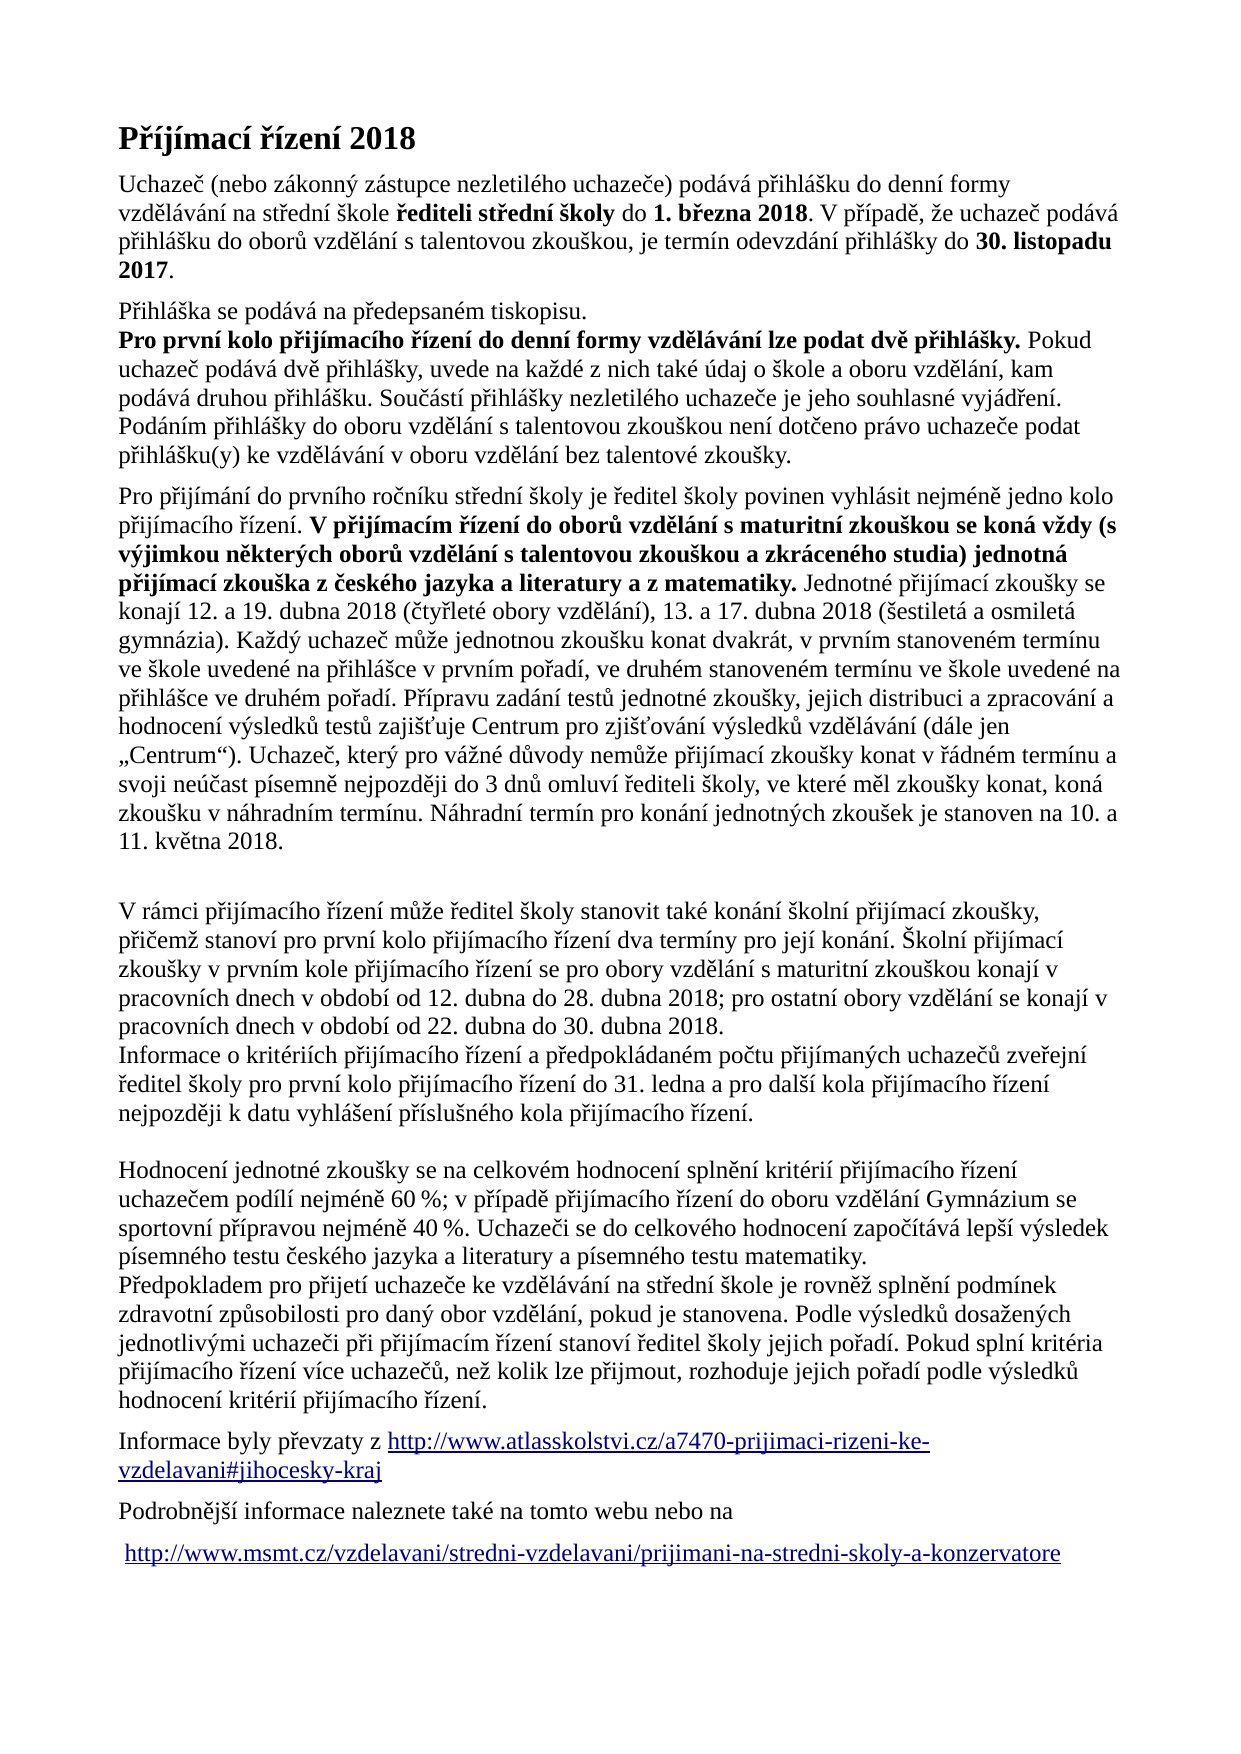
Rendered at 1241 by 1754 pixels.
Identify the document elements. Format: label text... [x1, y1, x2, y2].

text Příjímací řízení 2018 [118, 118, 1122, 156]
text Přihláška se podává na předepsaném tiskopisu. Pro první kolo přijímacího řízení do denní formy vzdělávání lze podat dvě přihlášky. Pokud uchazeč podává dvě přihlášky, uvede na každé z nich také údaj o škole a oboru vzdělání, kam podává druhou přihlášku. Součástí přihlášky nezletilého uchazeče je jeho souhlasné vyjádření. Podáním přihlášky do oboru vzdělání s talentovou zkouškou není dotčeno právo uchazeče podat přihlášku(y) ke vzdělávání v oboru vzdělání bez talentové zkoušky. [118, 296, 1122, 469]
text Uchazeč (nebo zákonný zástupce nezletilého uchazeče) podává přihlášku do denní formy vzdělávání na střední škole řediteli střední školy do 1. března 2018. V případě, že uchazeč podává přihlášku do oborů vzdělání s talentovou zkouškou, je termín odevzdání přihlášky do 30. listopadu 2017. [118, 169, 1122, 284]
text V rámci přijímacího řízení může ředitel školy stanovit také konání školní přijímací zkoušky, přičemž stanoví pro první kolo přijímacího řízení dva termíny pro její konání. Školní přijímací zkoušky v prvním kole přijímacího řízení se pro obory vzdělání s maturitní zkouškou konají v pracovních dnech v období od 12. dubna do 28. dubna 2018; pro ostatní obory vzdělání se konají v pracovních dnech v období od 22. dubna do 30. dubna 2018. Informace o kritériích přijímacího řízení a předpokládaném počtu přijímaných uchazečů zveřejní ředitel školy pro první kolo přijímacího řízení do 31. ledna a pro další kola přijímacího řízení nejpozději k datu vyhlášení příslušného kola přijímacího řízení. Hodnocení jednotné zkoušky se na celkovém hodnocení splnění kritérií přijímacího řízení uchazečem podílí nejméně 60 %; v případě přijímacího řízení do oboru vzdělání Gymnázium se sportovní přípravou nejméně 40 %. Uchazeči se do celkového hodnocení započítává lepší výsledek písemného testu českého jazyka a literatury a písemného testu matematiky. Předpokladem pro přijetí uchazeče ke vzdělávání na střední škole je rovněž splnění podmínek zdravotní způsobilosti pro daný obor vzdělání, pokud je stanovena. Podle výsledků dosažených jednotlivými uchazeči při přijímacím řízení stanoví ředitel školy jejich pořadí. Pokud splní kritéria přijímacího řízení více uchazečů, než kolik lze přijmout, rozhoduje jejich pořadí podle výsledků hodnocení kritérií přijímacího řízení. [118, 868, 1122, 1414]
text Informace byly převzaty z http://www.atlasskolstvi.cz/a7470-prijimaci-rizeni-ke-vzdelavani#jihocesky-kraj [118, 1426, 1122, 1484]
text http://www.msmt.cz/vzdelavani/stredni-vzdelavani/prijimani-na-stredni-skoly-a-konzervatore [118, 1538, 1122, 1566]
text Podrobnější informace naleznete také na tomto webu nebo na [118, 1496, 1122, 1525]
text Pro přijímání do prvního ročníku střední školy je ředitel školy povinen vyhlásit nejméně jedno kolo přijímacího řízení. V přijímacím řízení do oborů vzdělání s maturitní zkouškou se koná vždy (s výjimkou některých oborů vzdělání s talentovou zkouškou a zkráceného studia) jednotná přijímací zkouška z českého jazyka a literatury a z matematiky. Jednotné přijímací zkoušky se konají 12. a 19. dubna 2018 (čtyřleté obory vzdělání), 13. a 17. dubna 2018 (šestiletá a osmiletá gymnázia). Každý uchazeč může jednotnou zkoušku konat dvakrát, v prvním stanoveném termínu ve škole uvedené na přihlášce v prvním pořadí, ve druhém stanoveném termínu ve škole uvedené na přihlášce ve druhém pořadí. Přípravu zadání testů jednotné zkoušky, jejich distribuci a zpracování a hodnocení výsledků testů zajišťuje Centrum pro zjišťování výsledků vzdělávání (dále jen „Centrum“). Uchazeč, který pro vážné důvody nemůže přijímací zkoušky konat v řádném termínu a svoji neúčast písemně nejpozději do 3 dnů omluví řediteli školy, ve které měl zkoušky konat, koná zkoušku v náhradním termínu. Náhradní termín pro konání jednotných zkoušek je stanoven na 10. a 11. května 2018. [118, 481, 1122, 855]
